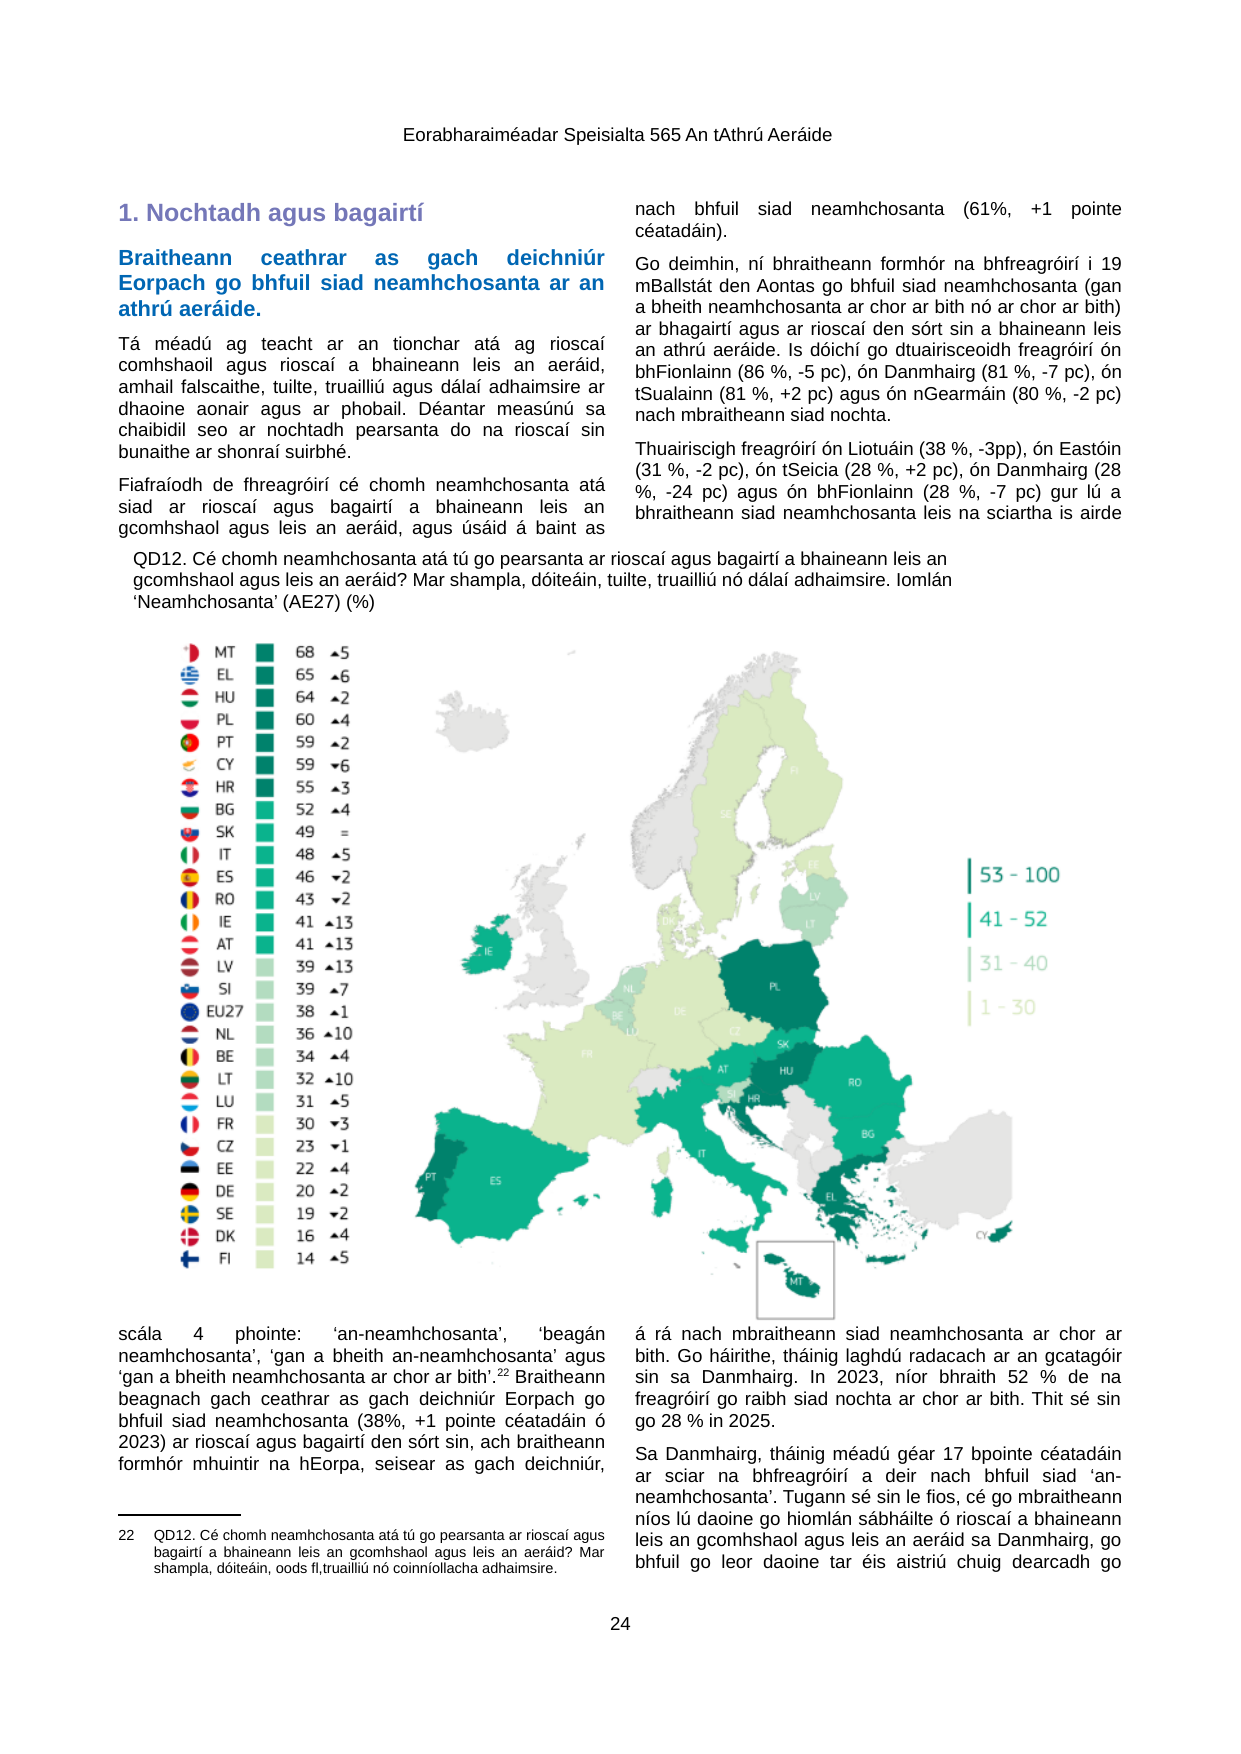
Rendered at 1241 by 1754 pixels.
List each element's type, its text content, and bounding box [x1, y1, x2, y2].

text Go deimhin, ní bhraitheann formhór na bhfreagróirí i 19 mBallstát den Aontas go bhfuil siad neamhchosanta (gan a bheith neamhchosanta ar chor ar bith nó ar chor ar bith) ar bhagairtí agus ar rioscaí den sórt sin a bhaineann leis an athrú aeráide. Is dóichí go dtuairisceoidh freagróirí ón bhFionlainn (86 %, -5 pc), ón Danmhairg (81 %, -7 pc), ón tSualainn (81 %, +2 pc) agus ón nGearmáin (80 %, -2 pc) nach mbraitheann siad nochta. [635, 253, 1122, 425]
text Fiafraíodh de fhreagróirí cé chomh neamhchosanta atá siad ar rioscaí agus bagairtí a bhaineann leis an gcomhshaol agus leis an aeráid, agus úsáid á baint as scála 4 phointe: ‘an-neamhchosanta’, ‘beagán neamhchosanta’, ‘gan a bheith an-neamhchosanta’ agus ‘gan a bheith neamhchosanta ar chor ar bith’. Braitheann beagnach gach ceathrar as gach deichniúr Eorpach go bhfuil siad neamhchosanta (38%, +1 pointe céatadáin ó 2023) ar rioscaí agus bagairtí den sórt sin, ach braitheann formhór mhuintir na hEorpa, seisear as gach deichniúr, nach bhfuil siad neamhchosanta (61%, +1 pointe céatadáin). [635, 198, 1122, 241]
picture [168, 632, 1068, 1324]
text Fiafraíodh de fhreagróirí cé chomh neamhchosanta atá siad ar rioscaí agus bagairtí a bhaineann leis an gcomhshaol agus leis an aeráid, agus úsáid á baint as scála 4 phointe: ‘an-neamhchosanta’, ‘beagán neamhchosanta’, ‘gan a bheith an-neamhchosanta’ agus ‘gan a bheith neamhchosanta ar chor ar bith’. Braitheann beagnach gach ceathrar as gach deichniúr Eorpach go bhfuil siad neamhchosanta (38%, +1 pointe céatadáin ó 2023) ar rioscaí agus bagairtí den sórt sin, ach braitheann formhór mhuintir na hEorpa, seisear as gach deichniúr, nach bhfuil siad neamhchosanta (61%, +1 pointe céatadáin). [118, 474, 605, 1474]
text Tá méadú ag teacht ar an tionchar atá ag rioscaí comhshaoil agus rioscaí a bhaineann leis an aeráid, amhail falscaithe, tuilte, truailliú agus dálaí adhaimsire ar dhaoine aonair agus ar phobail. Déantar measúnú sa chaibidil seo ar nochtadh pearsanta do na rioscaí sin bunaithe ar shonraí suirbhé. [118, 333, 605, 462]
text QD12. Cé chomh neamhchosanta atá tú go pearsanta ar rioscaí agus bagairtí a bhaineann leis an gcomhshaol agus leis an aeráid? Mar shampla, dóiteáin, oods fl,truailliú nó coinníollacha adhaimsire. [118, 1527, 605, 1577]
subtitle 1. Nochtadh agus bagairtí [118, 198, 605, 227]
text Sa Danmhairg, tháinig méadú géar 17 bpointe céatadáin ar sciar na bhfreagróirí a deir nach bhfuil siad ‘an-neamhchosanta’. Tugann sé sin le fios, cé go mbraitheann níos lú daoine go hiomlán sábháilte ó rioscaí a bhaineann leis an gcomhshaol agus leis an aeráid sa Danmhairg, go bhfuil go leor daoine tar éis aistriú chuig dearcadh go [635, 1443, 1122, 1572]
text Thuairiscigh freagróirí ón Liotuáin (38 %, -3pp), ón Eastóin (31 %, -2 pc), ón tSeicia (28 %, +2 pc), ón Danmhairg (28 %, -24 pc) agus ón bhFionlainn (28 %, -7 pc) gur lú a bhraitheann siad neamhchosanta leis na sciartha is airde á rá nach mbraitheann siad neamhchosanta ar chor ar bith. Go háirithe, tháinig laghdú radacach ar an gcatagóir sin sa Danmhairg. In 2023, níor bhraith 52 % de na freagróirí go raibh siad nochta ar chor ar bith. Thit sé sin go 28 % in 2025. [635, 437, 1122, 1431]
text Braitheann ceathrar as gach deichniúr Eorpach go bhfuil siad neamhchosanta ar an athrú aeráide. [118, 245, 605, 321]
